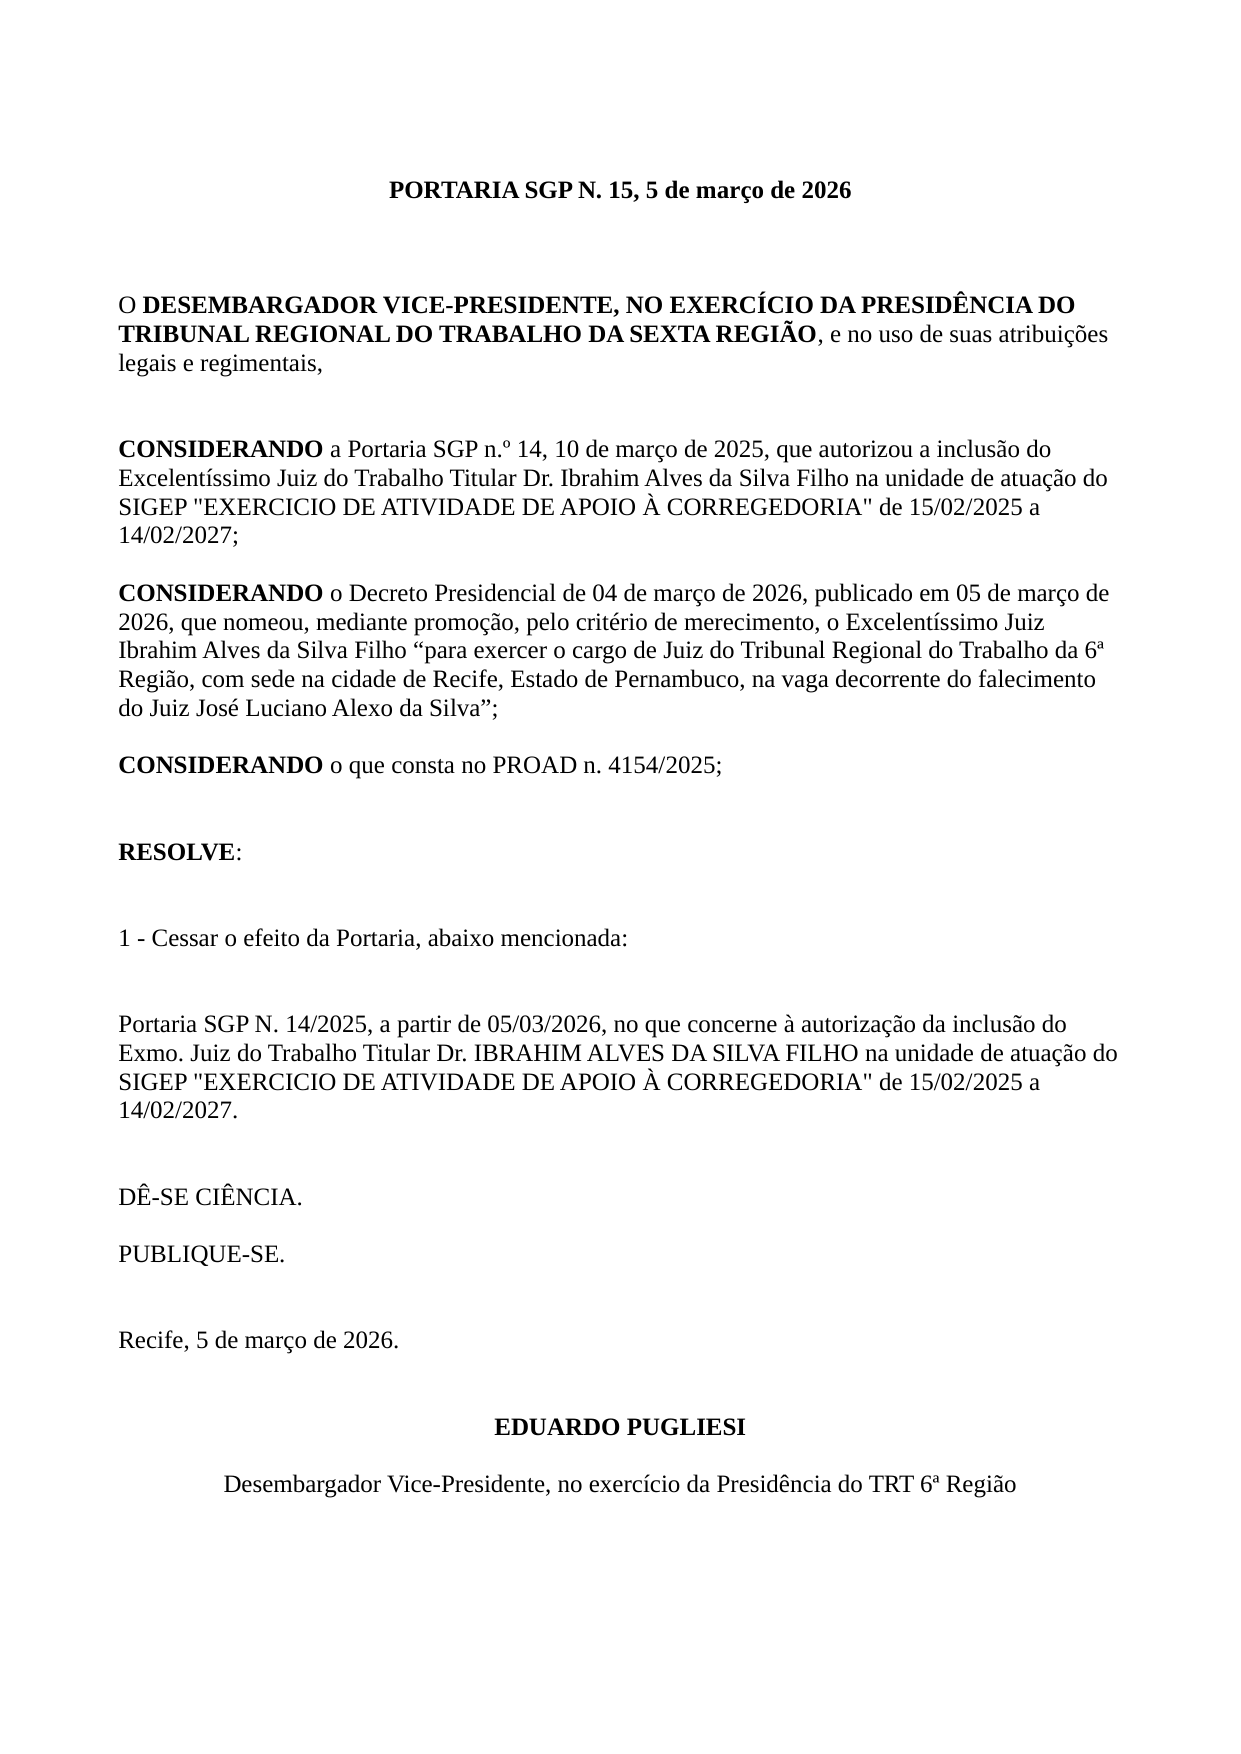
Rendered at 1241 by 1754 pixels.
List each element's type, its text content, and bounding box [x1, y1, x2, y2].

text O DESEMBARGADOR VICE-PRESIDENTE, NO EXERCÍCIO DA PRESIDÊNCIA DO TRIBUNAL REGIONAL DO TRABALHO DA SEXTA REGIÃO, e no uso de suas atribuições legais e regimentais, [118, 291, 1122, 377]
text CONSIDERANDO o que consta no PROAD n. 4154/2025; [118, 751, 1122, 779]
text Desembargador Vice-Presidente, no exercício da Presidência do TRT 6ª Região [118, 1469, 1122, 1498]
text CONSIDERANDO o Decreto Presidencial de 04 de março de 2026, publicado em 05 de março de 2026, que nomeou, mediante promoção, pelo critério de merecimento, o Excelentíssimo Juiz Ibrahim Alves da Silva Filho “para exercer o cargo de Juiz do Tribunal Regional do Trabalho da 6ª Região, com sede na cidade de Recife, Estado de Pernambuco, na vaga decorrente do falecimento do Juiz José Luciano Alexo da Silva”; [118, 578, 1122, 722]
text Recife, 5 de março de 2026. [118, 1326, 1122, 1354]
text EDUARDO PUGLIESI [118, 1412, 1122, 1441]
text PORTARIA SGP N. 15, 5 de março de 2026 [118, 176, 1122, 204]
text Portaria SGP N. 14/2025, a partir de 05/03/2026, no que concerne à autorização da inclusão do Exmo. Juiz do Trabalho Titular Dr. IBRAHIM ALVES DA SILVA FILHO na unidade de atuação do SIGEP "EXERCICIO DE ATIVIDADE DE APOIO À CORREGEDORIA" de 15/02/2025 a 14/02/2027. [118, 1009, 1122, 1124]
text 1 - Cessar o efeito da Portaria, abaixo mencionada: [118, 923, 1122, 952]
text RESOLVE: [118, 837, 1122, 866]
text CONSIDERANDO a Portaria SGP n.º 14, 10 de março de 2025, que autorizou a inclusão do Excelentíssimo Juiz do Trabalho Titular Dr. Ibrahim Alves da Silva Filho na unidade de atuação do SIGEP "EXERCICIO DE ATIVIDADE DE APOIO À CORREGEDORIA" de 15/02/2025 a 14/02/2027; [118, 434, 1122, 549]
text DÊ-SE CIÊNCIA. [118, 1182, 1122, 1211]
text PUBLIQUE-SE. [118, 1239, 1122, 1268]
